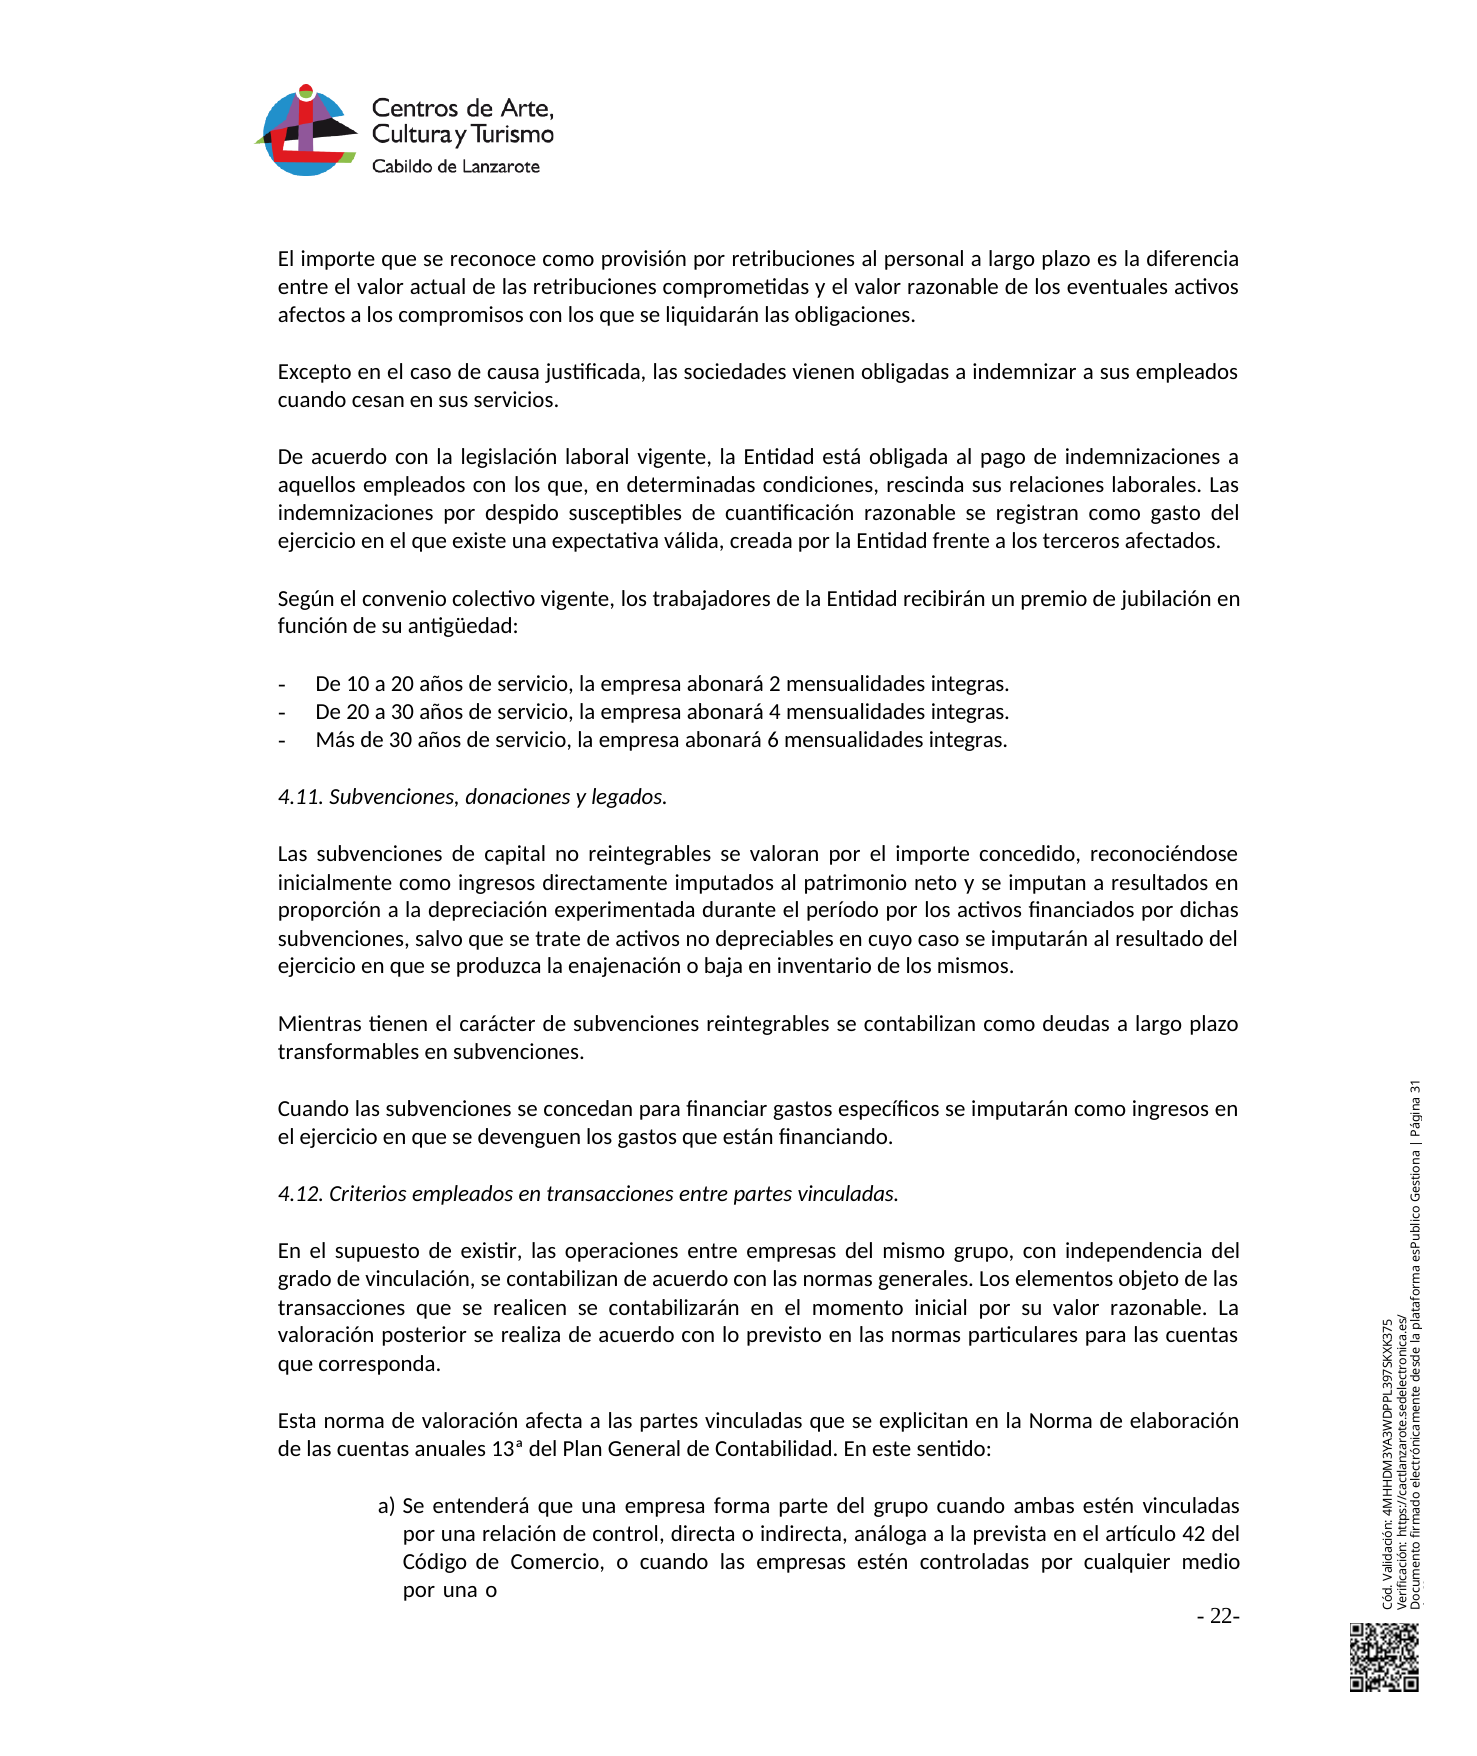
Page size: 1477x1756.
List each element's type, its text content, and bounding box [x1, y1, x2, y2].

text El importe que se reconoce como provisión por retribuciones al personal a largo plazo es la diferencia entre el valor actual de las retribuciones comprometidas y el valor razonable de los eventuales activos afectos a los compromisos con los que se liquidarán las obligaciones. [278, 244, 1241, 328]
text Las subvenciones de capital no reintegrables se valoran por el importe concedido, reconociéndose inicialmente como ingresos directamente imputados al patrimonio neto y se imputan a resultados en proporción a la depreciación experimentada durante el período por los activos financiados por dichas subvenciones, salvo que se trate de activos no depreciables en cuyo caso se imputarán al resultado del ejercicio en que se produzca la enajenación o baja en inventario de los mismos. [278, 839, 1241, 980]
text Mientras tienen el carácter de subvenciones reintegrables se contabilizan como deudas a largo plazo transformables en subvenciones. [278, 1009, 1240, 1065]
picture [253, 84, 554, 176]
list Se entenderá que una empresa forma parte del grupo cuando ambas estén vinculadas por una relación de control, directa o indirecta, análoga a la prevista en el artículo 42 del Código de Comercio, o cuando las empresas estén controladas por cualquier medio por una o [378, 1491, 1241, 1603]
picture [1350, 1623, 1419, 1692]
text De acuerdo con la legislación laboral vigente, la Entidad está obligada al pago de indemnizaciones a aquellos empleados con los que, en determinadas condiciones, rescinda sus relaciones laborales. Las indemnizaciones por despido susceptibles de cuantificación razonable se registran como gasto del ejercicio en el que existe una expectativa válida, creada por la Entidad frente a los terceros afectados. [278, 442, 1241, 554]
text Cuando las subvenciones se concedan para financiar gastos específicos se imputarán como ingresos en el ejercicio en que se devenguen los gastos que están financiando. [278, 1094, 1241, 1150]
list Subvenciones, donaciones y legados. [278, 782, 1432, 810]
list Más de 30 años de servicio, la empresa abonará 6 mensualidades integras. [278, 725, 1432, 753]
text Cód. Validación: 4MHHDM3YA3WDPPL397SKXK375 [1380, 1077, 1394, 1613]
list De 10 a 20 años de servicio, la empresa abonará 2 mensualidades integras. [278, 669, 1432, 697]
text Documento firmado electrónicamente desde la plataforma esPublico Gestiona | Página 31 de 60 [1408, 1077, 1424, 1613]
list Criterios empleados en transacciones entre partes vinculadas. [278, 1179, 1380, 1207]
text Según el convenio colectivo vigente, los trabajadores de la Entidad recibirán un premio de jubilación en función de su antigüedad: [278, 584, 1241, 640]
text Esta norma de valoración afecta a las partes vinculadas que se explicitan en la Norma de elaboración de las cuentas anuales 13ª del Plan General de Contabilidad. En este sentido: [278, 1406, 1240, 1462]
text En el supuesto de existir, las operaciones entre empresas del mismo grupo, con independencia del grado de vinculación, se contabilizan de acuerdo con las normas generales. Los elementos objeto de las transacciones que se realicen se contabilizarán en el momento inicial por su valor razonable. La valoración posterior se realiza de acuerdo con lo previsto en las normas particulares para las cuentas que corresponda. [278, 1237, 1241, 1377]
text Verificación: https://cactlanzarote.sedelectronica.es/ [1395, 1077, 1408, 1613]
text Excepto en el caso de causa justificada, las sociedades vienen obligadas a indemnizar a sus empleados cuando cesan en sus servicios. [278, 357, 1241, 413]
list De 20 a 30 años de servicio, la empresa abonará 4 mensualidades integras. [278, 697, 1432, 725]
